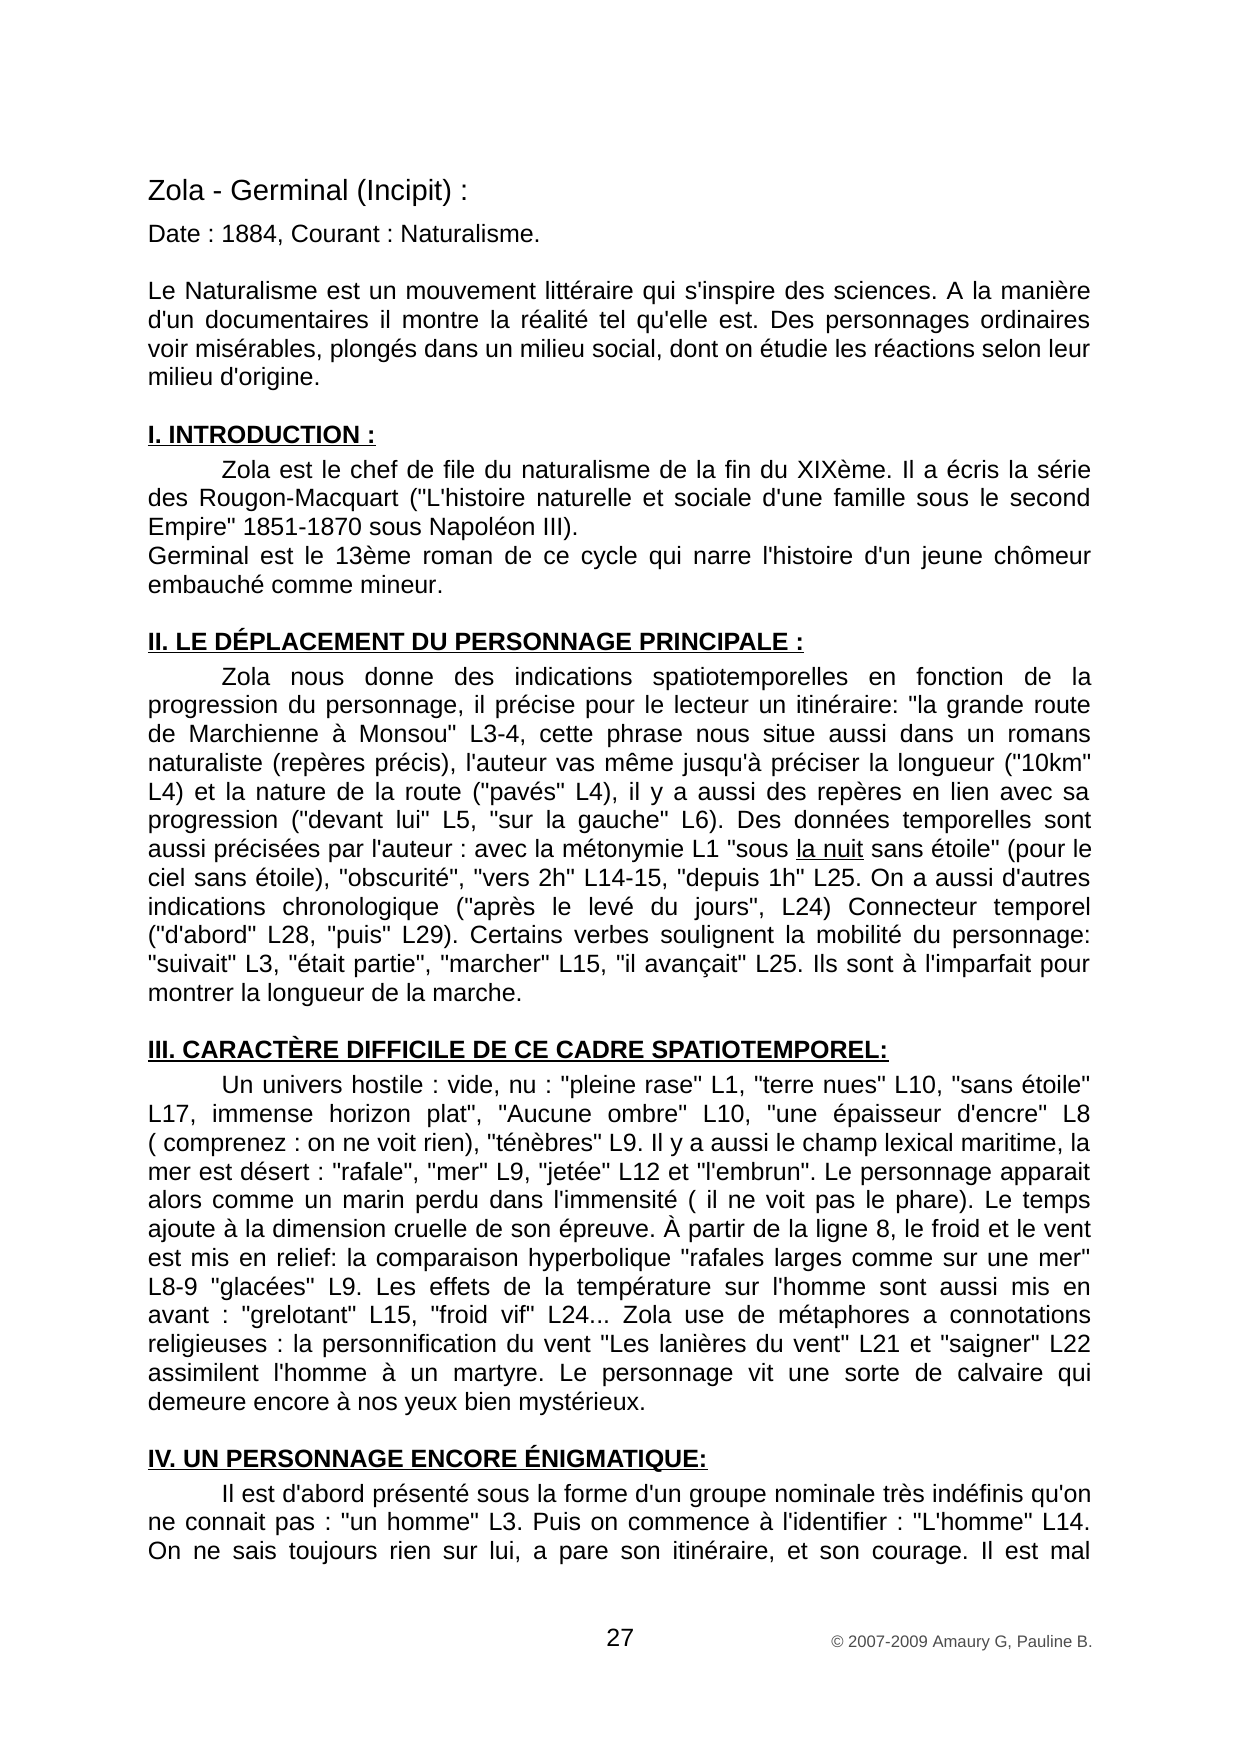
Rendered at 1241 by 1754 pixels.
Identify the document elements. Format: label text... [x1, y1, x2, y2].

subtitle I. Introduction : [148, 420, 1092, 449]
text Zola est le chef de file du naturalisme de la fin du XIXème. Il a écris la série des Rougon-Macquart ("L'histoire naturelle et sociale d'une famille sous le second Empire" 1851-1870 sous Napoléon III). [148, 454, 1092, 541]
text Germinal est le 13ème roman de ce cycle qui narre l'histoire d'un jeune chômeur embauché comme mineur. [148, 541, 1092, 598]
subtitle Zola - Germinal (Incipit) : [148, 173, 1092, 206]
subtitle III. Caractère difficile de ce cadre spatiotemporel: [148, 1036, 1092, 1064]
subtitle II. Le déplacement du personnage principale : [148, 627, 1092, 656]
text Date : 1884, Courant : Naturalisme. [148, 219, 1092, 247]
text Il est d'abord présenté sous la forme d'un groupe nominale très indéfinis qu'on ne connait pas : "un homme" L3. Puis on commence à l'identifier : "L'homme" L14. On ne sais toujours rien sur lui, a pare son itinéraire, et son courage. Il est mal [148, 1479, 1092, 1565]
text Un univers hostile : vide, nu : "pleine rase" L1, "terre nues" L10, "sans étoile" L17, immense horizon plat", "Aucune ombre" L10, "une épaisseur d'encre" L8 ( comprenez : on ne voit rien), "ténèbres" L9. Il y a aussi le champ lexical maritime, la mer est désert : "rafale", "mer" L9, "jetée" L12 et "l'embrun". Le personnage apparait alors comme un marin perdu dans l'immensité ( il ne voit pas le phare). Le temps ajoute à la dimension cruelle de son épreuve. À partir de la ligne 8, le froid et le vent est mis en relief: la comparaison hyperbolique "rafales larges comme sur une mer" L8-9 "glacées" L9. Les effets de la température sur l'homme sont aussi mis en avant : "grelotant" L15, "froid vif" L24... Zola use de métaphores a connotations religieuses : la personnification du vent "Les lanières du vent" L21 et "saigner" L22 assimilent l'homme à un martyre. Le personnage vit une sorte de calvaire qui demeure encore à nos yeux bien mystérieux. [148, 1070, 1092, 1415]
subtitle IV. Un personnage encore énigmatique: [148, 1444, 1092, 1473]
text Zola nous donne des indications spatiotemporelles en fonction de la progression du personnage, il précise pour le lecteur un itinéraire: "la grande route de Marchienne à Monsou" L3-4, cette phrase nous situe aussi dans un romans naturaliste (repères précis), l'auteur vas même jusqu'à préciser la longueur ("10km" L4) et la nature de la route ("pavés" L4), il y a aussi des repères en lien avec sa progression ("devant lui" L5, "sur la gauche" L6). Des données temporelles sont aussi précisées par l'auteur : avec la métonymie L1 "sous la nuit sans étoile" (pour le ciel sans étoile), "obscurité", "vers 2h" L14-15, "depuis 1h" L25. On a aussi d'autres indications chronologique ("après le levé du jours", L24) Connecteur temporel ("d'abord" L28, "puis" L29). Certains verbes soulignent la mobilité du personnage: "suivait" L3, "était partie", "marcher" L15, "il avançait" L25. Ils sont à l'imparfait pour montrer la longueur de la marche. [148, 662, 1092, 1007]
text Le Naturalisme est un mouvement littéraire qui s'inspire des sciences. A la manière d'un documentaires il montre la réalité tel qu'elle est. Des personnages ordinaires voir misérables, plongés dans un milieu social, dont on étudie les réactions selon leur milieu d'origine. [148, 276, 1092, 391]
